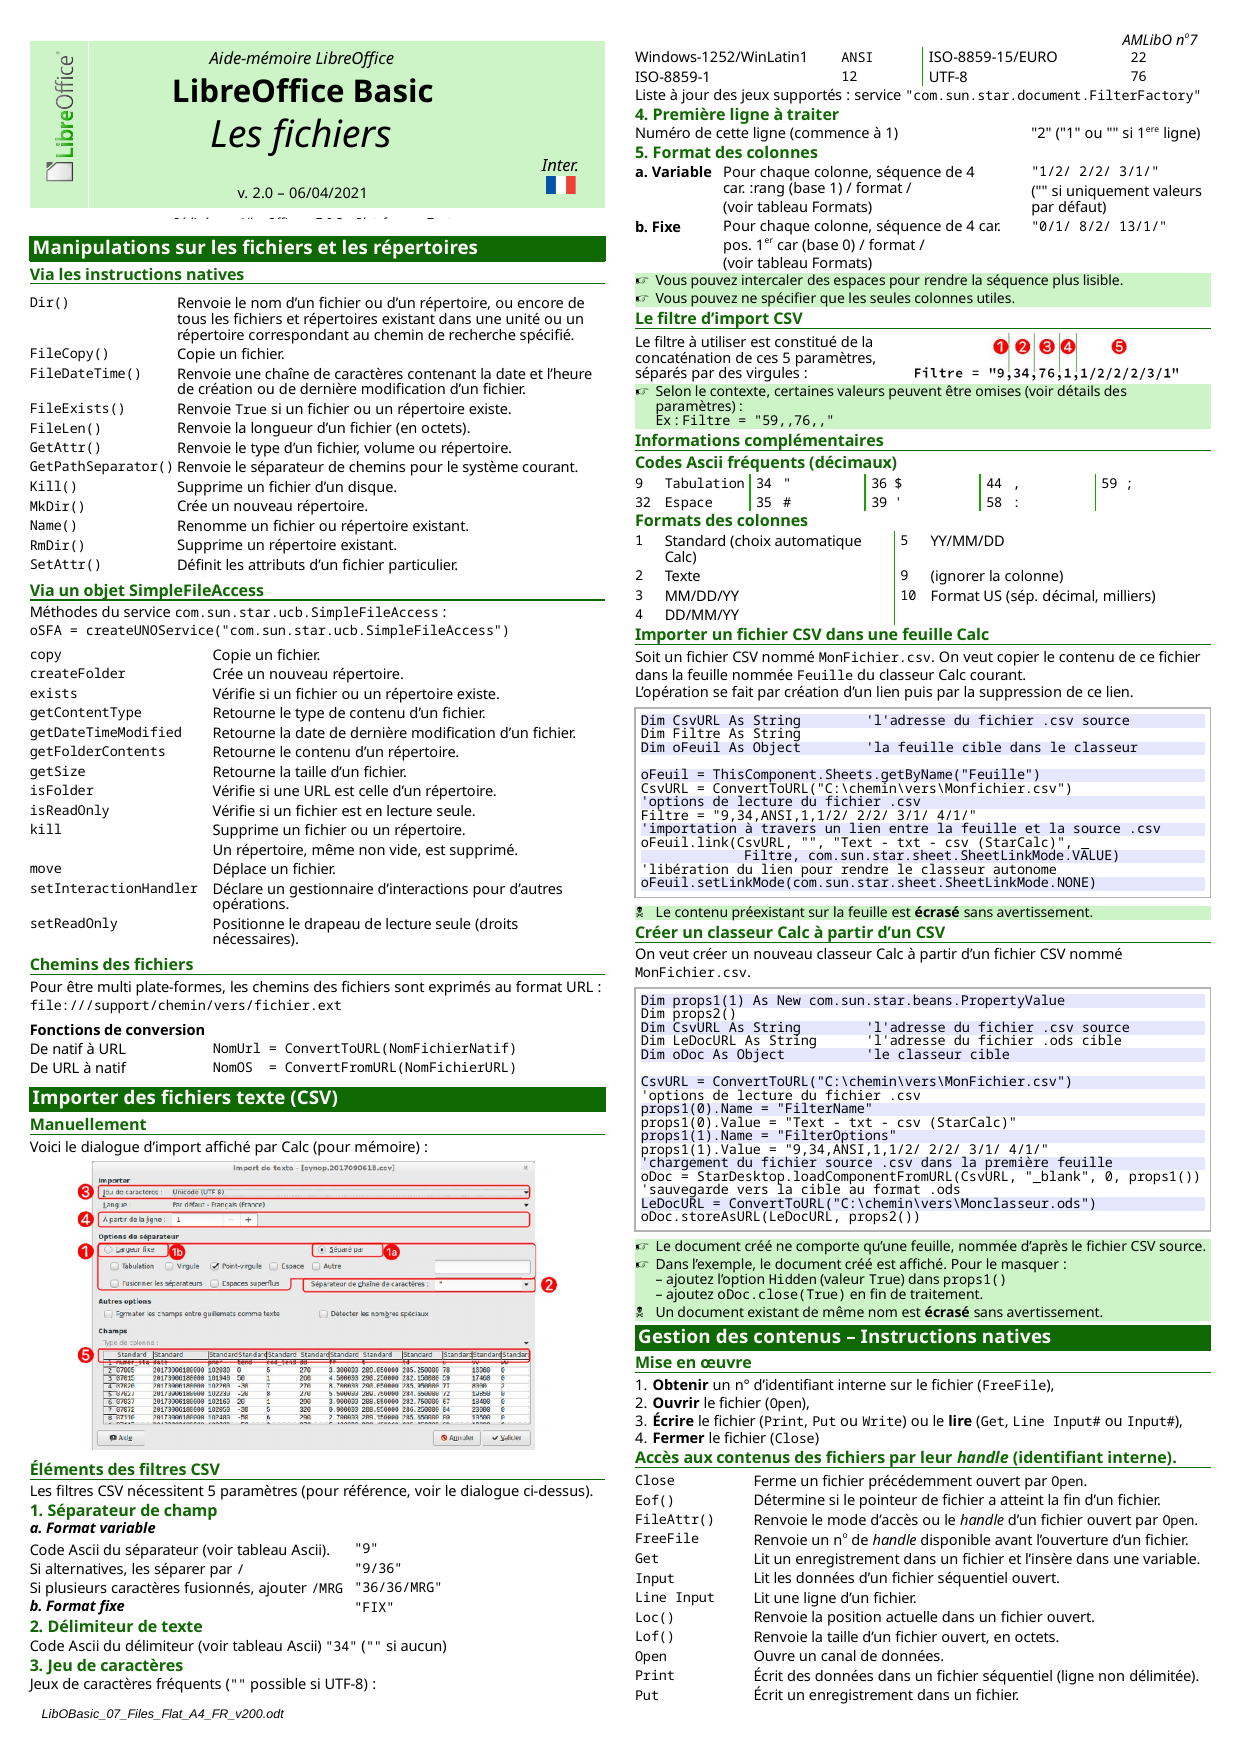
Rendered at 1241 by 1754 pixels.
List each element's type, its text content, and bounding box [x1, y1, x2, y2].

table_cell Texte [665, 566, 894, 586]
table_header Ferme un fichier précédemment ouvert par Open. [753, 1471, 1211, 1490]
table_cell Renvoie un no de handle disponible avant l’ouverture d’un fichier. [753, 1529, 1211, 1549]
table_cell Supprime un répertoire existant. [177, 535, 605, 554]
subtitle Formats des colonnes [635, 513, 1211, 529]
table_header $ [894, 474, 979, 493]
table_header Pour chaque colonne, séquence de 4 car. :rang (base 1) / format / (voir tableau Formats) [723, 162, 1031, 217]
table_cell Name() [30, 516, 177, 535]
table_cell Renvoie la taille d’un fichier ouvert, en octets. [753, 1627, 1211, 1646]
text  Un document existant de même nom est écrasé sans avertissement. [635, 1306, 1211, 1321]
table_cell Lit les données d’un fichier séquentiel ouvert. [753, 1568, 1211, 1588]
table_header a. Format variable [30, 1520, 354, 1539]
subtitle Éléments des filtres CSV [29, 1157, 605, 1480]
subtitle Codes Ascii fréquents (décimaux) [635, 456, 1211, 472]
table_header [901, 332, 1211, 383]
table_cell Écrit des données dans un fichier séquentiel (ligne non délimitée). [753, 1666, 1211, 1685]
table_cell Code Ascii du séparateur (voir tableau Ascii). [30, 1539, 354, 1559]
table_cell Si alternatives, les séparer par / [30, 1559, 354, 1578]
table_cell FileLen() [30, 418, 177, 438]
table_cell Retourne le type de contenu d’un fichier. [213, 703, 605, 723]
table_header Numéro de cette ligne (commence à 1) [635, 123, 1031, 143]
list Fermer le fichier (Close) [635, 1429, 1211, 1447]
table_cell FileDateTime() [30, 364, 177, 399]
text Pour être multi plate-formes, les chemins des fichiers sont exprimés au format URL : file:///support/chemin/vers/fichier.ext [29, 978, 605, 1013]
subtitle Première ligne à traiter [635, 107, 1211, 123]
subtitle Via les instructions natives [29, 266, 605, 284]
subtitle Via un objet SimpleFileAccess [29, 582, 605, 601]
table_cell getDateTimeModified [30, 723, 212, 742]
subtitle Mise en œuvre [635, 1355, 1211, 1372]
table_cell Pour chaque colonne, séquence de 4 car. pos. 1er car (base 0) / format / (voir tableau Formats) [723, 217, 1031, 272]
text  Le document créé ne comporte qu’une feuille, nommée d’après le fichier CSV source. [635, 1239, 1211, 1254]
table_cell Vérifie si un fichier est en lecture seule. [213, 801, 605, 820]
table_cell 35 [751, 493, 783, 511]
table_header ; [1125, 474, 1211, 493]
subtitle Accès aux contenus des fichiers par leur handle (identifiant interne). [635, 1449, 1211, 1467]
subtitle Jeu de caractères [29, 1658, 605, 1675]
table_cell 2 [635, 566, 664, 586]
table_cell FileExists() [30, 399, 177, 418]
table_header 5 [895, 531, 930, 566]
text On veut créer un nouveau classeur Calc à partir d’un fichier CSV nommé MonFichier.csv. [635, 946, 1211, 981]
table_cell Vérifie si un fichier ou un répertoire existe. [213, 684, 605, 703]
table_header 44 [981, 474, 1012, 493]
table_cell Définit les attributs d’un fichier particulier. [177, 555, 605, 574]
table_cell Kill() [30, 477, 177, 496]
table_cell 39 [866, 493, 894, 511]
table_header a. Variable [635, 162, 723, 217]
table_cell setReadOnly [30, 914, 212, 949]
text Liste à jour des jeux supportés : service "com.sun.star.document.FilterFactory" [635, 86, 1211, 104]
text L’opération se fait par création d’un lien puis par la suppression de ce lien. [635, 684, 1211, 701]
picture [546, 176, 576, 194]
text Les filtres CSV nécessitent 5 paramètres (pour référence, voir le dialogue ci-dessus). [29, 1483, 605, 1500]
table_cell : [1013, 493, 1095, 511]
table_cell Retourne la date de dernière modification d’un fichier. [213, 723, 605, 742]
table_cell setInteractionHandler [30, 879, 212, 914]
table_cell De URL à natif [30, 1059, 213, 1078]
list Ouvrir le fichier (Open), [635, 1394, 1211, 1412]
table_cell Supprime un fichier ou un répertoire. Un répertoire, même non vide, est supprimé. [213, 820, 605, 859]
table_cell FreeFile [635, 1529, 753, 1549]
table_cell GetPathSeparator() [30, 457, 177, 477]
table_cell ISO-8859-1 [635, 67, 841, 86]
table_cell exists [30, 684, 212, 703]
table_cell [895, 605, 930, 625]
table_header Code Ascii du délimiteur (voir tableau Ascii) [30, 1636, 325, 1656]
table_cell Open [635, 1646, 753, 1666]
table_cell Déclare un gestionnaire d’interactions pour d’autres opérations. [213, 879, 605, 914]
subtitle Importer un fichier CSV dans une feuille Calc [635, 627, 1211, 644]
table_cell Écrit un enregistrement dans un fichier. [753, 1685, 1211, 1705]
table_header Dir() [30, 293, 177, 344]
table_header ANSI [841, 47, 922, 67]
table_cell getFolderContents [30, 742, 212, 762]
list Écrire le fichier (Print, Put ou Write) ou le lire (Get, Line Input# ou Input#), [635, 1412, 1211, 1429]
table_cell Lit un enregistrement dans un fichier et l’insère dans une variable. [753, 1549, 1211, 1568]
table_cell De natif à URL [30, 1039, 213, 1058]
table_header ISO-8859-15/EURO [923, 47, 1130, 67]
table_cell "36/36/MRG" [354, 1579, 605, 1598]
table_cell [1096, 493, 1125, 511]
table_cell Loc() [635, 1607, 753, 1627]
subtitle Délimiteur de texte [29, 1619, 605, 1636]
table_cell Renvoie le type d’un fichier, volume ou répertoire. [177, 438, 605, 457]
table_header [30, 41, 88, 208]
table_header [354, 1520, 605, 1539]
table_cell move [30, 859, 212, 878]
table_cell Print [635, 1666, 753, 1685]
table_cell ' [894, 493, 979, 511]
table_cell Lof() [635, 1627, 753, 1646]
table_cell "9" [354, 1539, 605, 1559]
table_cell Si plusieurs caractères fusionnés, ajouter /MRG [30, 1579, 354, 1598]
table_cell createFolder [30, 664, 212, 684]
table_cell Get [635, 1549, 753, 1568]
table_cell Renomme un fichier ou répertoire existant. [177, 516, 605, 535]
table_cell Renvoie une chaîne de caractères contenant la date et l’heure de création ou de dernière modification d’un fichier. [177, 364, 605, 399]
table_header "1/2/ 2/2/ 3/1/" ("" si uniquement valeurs par défaut) [1031, 162, 1211, 217]
table_header 36 [866, 474, 894, 493]
table_cell MkDir() [30, 496, 177, 516]
table_cell GetAttr() [30, 438, 177, 457]
table_header "2" ("1" ou "" si 1ere ligne) [1031, 123, 1211, 143]
table_cell 12 [841, 67, 922, 86]
table_cell Renvoie le séparateur de chemins pour le système courant. [177, 457, 605, 477]
table_cell Format US (sép. décimal, milliers) [930, 586, 1211, 605]
table_header 1 [635, 531, 664, 566]
table_cell "9/36" [354, 1559, 605, 1578]
list Obtenir un n° d’identifiant interne sur le fichier (FreeFile), [635, 1376, 1211, 1394]
table_cell Line Input [635, 1588, 753, 1607]
subtitle Le filtre d’import CSV [635, 310, 1211, 328]
table_cell Ouvre un canal de données. [753, 1646, 1211, 1666]
subtitle Informations complémentaires [635, 432, 1211, 450]
table_cell UTF-8 [923, 67, 1130, 86]
text Méthodes du service com.sun.star.ucb.SimpleFileAccess : [29, 603, 605, 621]
table_cell Copie un fichier. [177, 344, 605, 363]
table_header Windows-1252/WinLatin1 [635, 47, 841, 67]
table_cell # [783, 493, 864, 511]
table_cell Inter. [517, 148, 605, 208]
subtitle Importer des fichiers texte (CSV) [31, 1088, 605, 1111]
text  Vous pouvez ne spécifier que les seules colonnes utiles. [635, 292, 1211, 307]
subtitle Séparateur de champ [29, 1503, 605, 1520]
text Jeux de caractères fréquents ("" possible si UTF-8) : [29, 1675, 605, 1693]
table_cell RmDir() [30, 535, 177, 554]
table_header Tabulation [665, 474, 749, 493]
table_cell isReadOnly [30, 801, 212, 820]
table_cell (ignorer la colonne) [930, 566, 1211, 586]
table_cell 3 [635, 586, 664, 605]
table_cell Détermine si le pointeur de fichier a atteint la fin d’un fichier. [753, 1490, 1211, 1510]
table_cell 32 [635, 493, 664, 511]
text oSFA = createUNOService("com.sun.star.ucb.SimpleFileAccess") [29, 621, 605, 639]
table_cell NomUrl = ConvertToURL(NomFichierNatif) [213, 1039, 605, 1058]
subtitle Gestion des contenus – Instructions natives [636, 1326, 1210, 1350]
table_cell kill [30, 820, 212, 859]
text  Dans l’exemple, le document créé est affiché. Pour le masquer : – ajoutez l’option Hidden (valeur True) dans props1() – ajoutez oDoc.close(True) en fin de traitement. [635, 1258, 1211, 1302]
table_cell b. Format fixe [30, 1598, 354, 1617]
table_cell "FIX" [354, 1598, 605, 1617]
table_header Dim props1(1) As New com.sun.star.beans.PropertyValue Dim props2() Dim CsvURL As String 'l'adresse du fichier .csv source Dim LeDocURL As String 'l'adresse du fichier .ods cible Dim oDoc As Object 'le classeur cible CsvURL = ConvertToURL("C:\chemin\vers\MonFichier.csv") 'options de lecture du fichier .csv props1(0).Name = "FilterName" props1(0).Value = "Text - txt - csv (StarCalc)" props1(1).Name = "FilterOptions" props1(1).Value = "9,34,ANSI,1,1/2/ 2/2/ 3/1/ 4/1/" 'chargement du fichier source .csv dans la première feuille oDoc = StarDesktop.loadComponentFromURL(CsvURL, "_blank", 0, props1()) 'sauvegarde vers la cible au format .ods LeDocURL = ConvertToURL("C:\chemin\vers\Monclasseur.ods") oDoc.storeAsURL(LeDocURL, props2()) [636, 989, 1210, 1230]
table_cell FileAttr() [635, 1510, 753, 1529]
table_cell Renvoie le mode d’accès ou le handle d’un fichier ouvert par Open. [753, 1510, 1211, 1529]
table_header Aide-mémoire LibreOffice LibreOffice Basic Les fichiers v. 2.0 – 06/04/2021 [89, 41, 517, 208]
table_header YY/MM/DD [930, 531, 1211, 566]
text  Selon le contexte, certaines valeurs peuvent être omises (voir détails des paramètres) : Ex : Filtre = "59,,76,," [635, 384, 1211, 429]
table_cell Renvoie la longueur d’un fichier (en octets). [177, 418, 605, 438]
picture [35, 47, 83, 191]
table_cell 4 [635, 605, 664, 625]
picture [914, 332, 1178, 381]
table_cell Renvoie la position actuelle dans un fichier ouvert. [753, 1607, 1211, 1627]
table_cell Renvoie True si un fichier ou un répertoire existe. [177, 399, 605, 418]
table_header 59 [1096, 474, 1125, 493]
table_cell Input [635, 1568, 753, 1588]
table_cell Eof() [635, 1490, 753, 1510]
table_cell 76 [1130, 67, 1211, 86]
table_cell Retourne la taille d’un fichier. [213, 762, 605, 781]
table_cell Put [635, 1685, 753, 1705]
subtitle Manipulations sur les fichiers et les répertoires [31, 237, 605, 261]
table_cell [930, 605, 1211, 625]
table_header 34 [751, 474, 783, 493]
table_header Copie un fichier. [213, 645, 605, 664]
table_header " [783, 474, 864, 493]
table_header Fonctions de conversion [30, 1020, 213, 1039]
text Rédigé avec LibreOffice v. 7.0.5 – Plateforme : Toutes [29, 214, 605, 218]
table_header "34" ("" si aucun) [325, 1636, 605, 1656]
table_cell NomOS = ConvertFromURL(NomFichierURL) [213, 1059, 605, 1078]
table_cell Lit une ligne d’un fichier. [753, 1588, 1211, 1607]
table_cell b. Fixe [635, 217, 723, 272]
text  Le contenu préexistant sur la feuille est écrasé sans avertissement. [635, 906, 1211, 920]
table_cell "0/1/ 8/2/ 13/1/" [1031, 217, 1211, 272]
subtitle Créer un classeur Calc à partir d’un CSV [635, 924, 1211, 942]
table_cell DD/MM/YY [665, 605, 894, 625]
table_cell FileCopy() [30, 344, 177, 363]
text Voici le dialogue d’import affiché par Calc (pour mémoire) : [29, 1138, 605, 1156]
table_cell getContentType [30, 703, 212, 723]
table_cell Retourne le contenu d’un répertoire. [213, 742, 605, 762]
table_header copy [30, 645, 212, 664]
table_header 22 [1130, 47, 1211, 67]
table_header Le filtre à utiliser est constitué de la concaténation de ces 5 paramètres, séparés par des virgules : [635, 332, 901, 383]
subtitle Format des colonnes [635, 146, 1211, 162]
table_cell [1125, 493, 1211, 511]
table_cell 9 [895, 566, 930, 586]
text Soit un fichier CSV nommé MonFichier.csv. On veut copier le contenu de ce fichier dans la feuille nommée Feuille du classeur Calc courant. [635, 648, 1211, 684]
table_header [517, 41, 605, 148]
subtitle Manuellement [29, 1116, 605, 1135]
table_cell 58 [981, 493, 1012, 511]
table_header Standard (choix automatique Calc) [665, 531, 894, 566]
table_cell MM/DD/YY [665, 586, 894, 605]
table_cell Vérifie si une URL est celle d’un répertoire. [213, 781, 605, 801]
table_header , [1013, 474, 1095, 493]
table_header [213, 1020, 605, 1039]
table_cell Crée un nouveau répertoire. [213, 664, 605, 684]
table_cell getSize [30, 762, 212, 781]
table_cell Espace [665, 493, 749, 511]
table_cell Positionne le drapeau de lecture seule (droits nécessaires). [213, 914, 605, 949]
table_cell Supprime un fichier d’un disque. [177, 477, 605, 496]
table_header 9 [635, 474, 664, 493]
table_header Dim CsvURL As String 'l'adresse du fichier .csv source Dim Filtre As String Dim oFeuil As Object 'la feuille cible dans le classeur oFeuil = ThisComponent.Sheets.getByName("Feuille") CsvURL = ConvertToURL("C:\chemin\vers\Monfichier.csv") 'options de lecture du fichier .csv Filtre = "9,34,ANSI,1,1/2/ 2/2/ 3/1/ 4/1/" 'importation à travers un lien entre la feuille et la source .csv oFeuil.link(CsvURL, "", "Text - txt - csv (StarCalc)", _ Filtre, com.sun.star.sheet.SheetLinkMode.VALUE) 'libération du lien pour rendre le classeur autonome oFeuil.setLinkMode(com.sun.star.sheet.SheetLinkMode.NONE) [636, 709, 1210, 896]
table_header Renvoie le nom d’un fichier ou d’un répertoire, ou encore de tous les fichiers et répertoires existant dans une unité ou un répertoire correspondant au chemin de recherche spécifié. [177, 293, 605, 344]
table_header Close [635, 1471, 753, 1490]
table_cell 10 [895, 586, 930, 605]
text  Vous pouvez intercaler des espaces pour rendre la séquence plus lisible. [635, 273, 1211, 288]
table_cell isFolder [30, 781, 212, 801]
picture [77, 1161, 557, 1450]
table_cell Crée un nouveau répertoire. [177, 496, 605, 516]
table_cell Déplace un fichier. [213, 859, 605, 878]
table_cell SetAttr() [30, 555, 177, 574]
subtitle Chemins des fichiers [29, 956, 605, 975]
